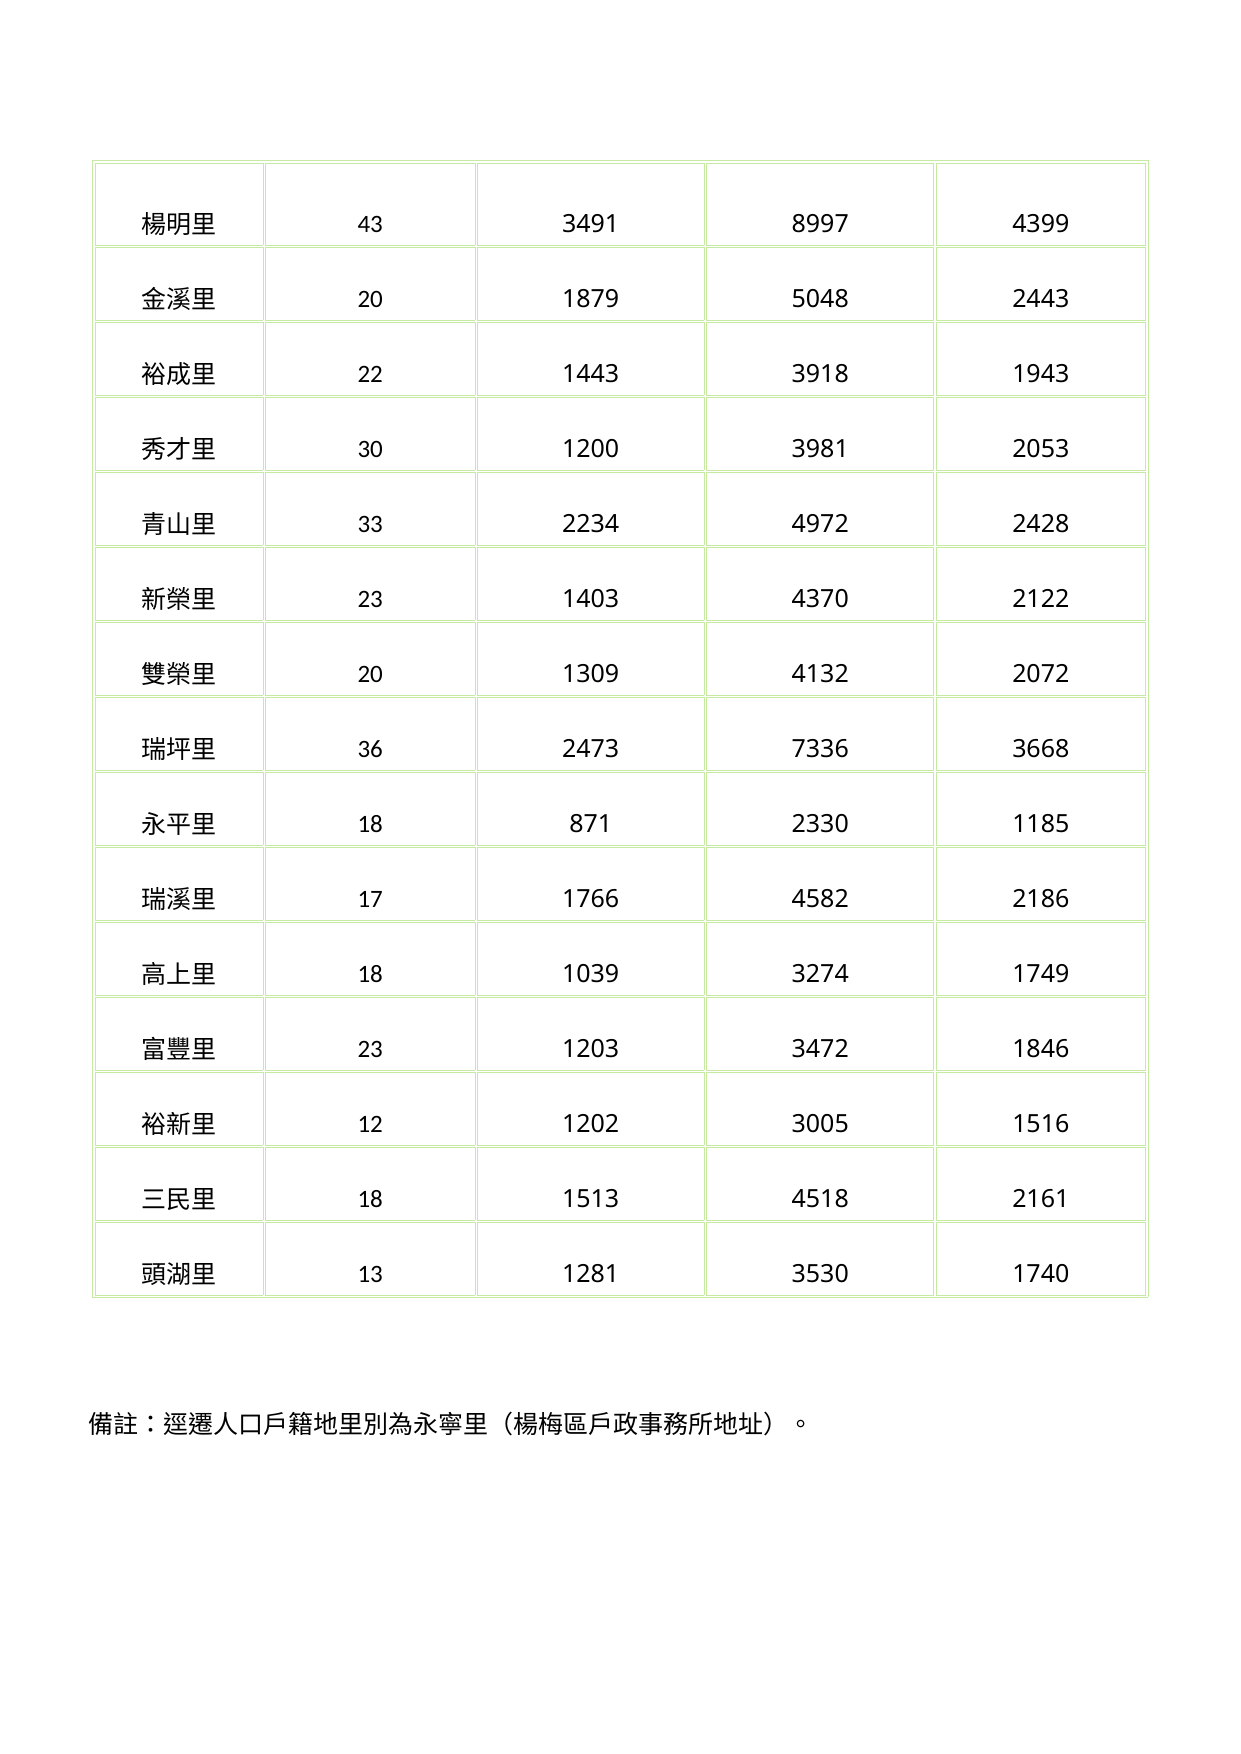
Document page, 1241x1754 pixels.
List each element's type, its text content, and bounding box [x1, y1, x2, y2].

table_cell 1309 [478, 623, 704, 695]
table_cell 8997 [707, 164, 933, 245]
table_cell 4370 [707, 548, 933, 620]
table_cell 裕成里 [96, 323, 263, 395]
table_cell 1443 [478, 323, 704, 395]
table_cell 頭湖里 [96, 1223, 263, 1295]
table_cell 1943 [937, 323, 1145, 395]
table_cell 1281 [478, 1223, 704, 1295]
table_cell 楊明里 [96, 164, 263, 245]
table_cell 三民里 [96, 1148, 263, 1220]
table_cell 2053 [937, 398, 1145, 470]
table_cell 2330 [707, 773, 933, 845]
table_cell 36 [266, 698, 475, 770]
table_cell 2234 [478, 473, 704, 545]
table_cell 3274 [707, 923, 933, 995]
table_cell 1749 [937, 923, 1145, 995]
table_cell 5048 [707, 248, 933, 320]
table_cell 雙榮里 [96, 623, 263, 695]
table_cell 17 [266, 848, 475, 920]
table_cell 2122 [937, 548, 1145, 620]
table_cell 23 [266, 998, 475, 1070]
table_cell 3530 [707, 1223, 933, 1295]
table_cell 2473 [478, 698, 704, 770]
table_cell 4972 [707, 473, 933, 545]
table_cell 裕新里 [96, 1073, 263, 1145]
table_cell 1202 [478, 1073, 704, 1145]
table_cell 3005 [707, 1073, 933, 1145]
table_cell 3668 [937, 698, 1145, 770]
table_cell 1516 [937, 1073, 1145, 1145]
table_cell 1203 [478, 998, 704, 1070]
table_cell 1403 [478, 548, 704, 620]
table_cell 2443 [937, 248, 1145, 320]
table_cell 1846 [937, 998, 1145, 1070]
table_cell 3918 [707, 323, 933, 395]
table_cell 1200 [478, 398, 704, 470]
table_cell 7336 [707, 698, 933, 770]
table_cell 富豐里 [96, 998, 263, 1070]
text 備註：逕遷人口戶籍地里別為永寧里（楊梅區戶政事務所地址）。 [89, 1398, 1152, 1435]
table_cell 2161 [937, 1148, 1145, 1220]
table_cell 33 [266, 473, 475, 545]
table_cell 1185 [937, 773, 1145, 845]
table_cell 2072 [937, 623, 1145, 695]
table_cell 4399 [937, 164, 1145, 245]
table_cell 1039 [478, 923, 704, 995]
table_cell 永平里 [96, 773, 263, 845]
table_cell 3981 [707, 398, 933, 470]
table_cell 新榮里 [96, 548, 263, 620]
table_cell 23 [266, 548, 475, 620]
table_cell 青山里 [96, 473, 263, 545]
table_cell 4582 [707, 848, 933, 920]
table_cell 3491 [478, 164, 704, 245]
table_cell 20 [266, 248, 475, 320]
table_cell 18 [266, 923, 475, 995]
table_cell 瑞坪里 [96, 698, 263, 770]
table_cell 18 [266, 1148, 475, 1220]
table_cell 43 [266, 164, 475, 245]
table_cell 3472 [707, 998, 933, 1070]
table_cell 2186 [937, 848, 1145, 920]
table_cell 2428 [937, 473, 1145, 545]
table_header [86, 123, 1154, 1363]
table_cell 1740 [937, 1223, 1145, 1295]
table_cell 1879 [478, 248, 704, 320]
table_cell 1513 [478, 1148, 704, 1220]
table_cell 13 [266, 1223, 475, 1295]
table_cell 4518 [707, 1148, 933, 1220]
table_cell 30 [266, 398, 475, 470]
table_cell 22 [266, 323, 475, 395]
table_cell 高上里 [96, 923, 263, 995]
table_cell 20 [266, 623, 475, 695]
table_cell 1766 [478, 848, 704, 920]
table_cell 金溪里 [96, 248, 263, 320]
table_cell 瑞溪里 [96, 848, 263, 920]
table_cell 4132 [707, 623, 933, 695]
table_cell 12 [266, 1073, 475, 1145]
table_cell 18 [266, 773, 475, 845]
table_cell 秀才里 [96, 398, 263, 470]
table_cell 871 [478, 773, 704, 845]
